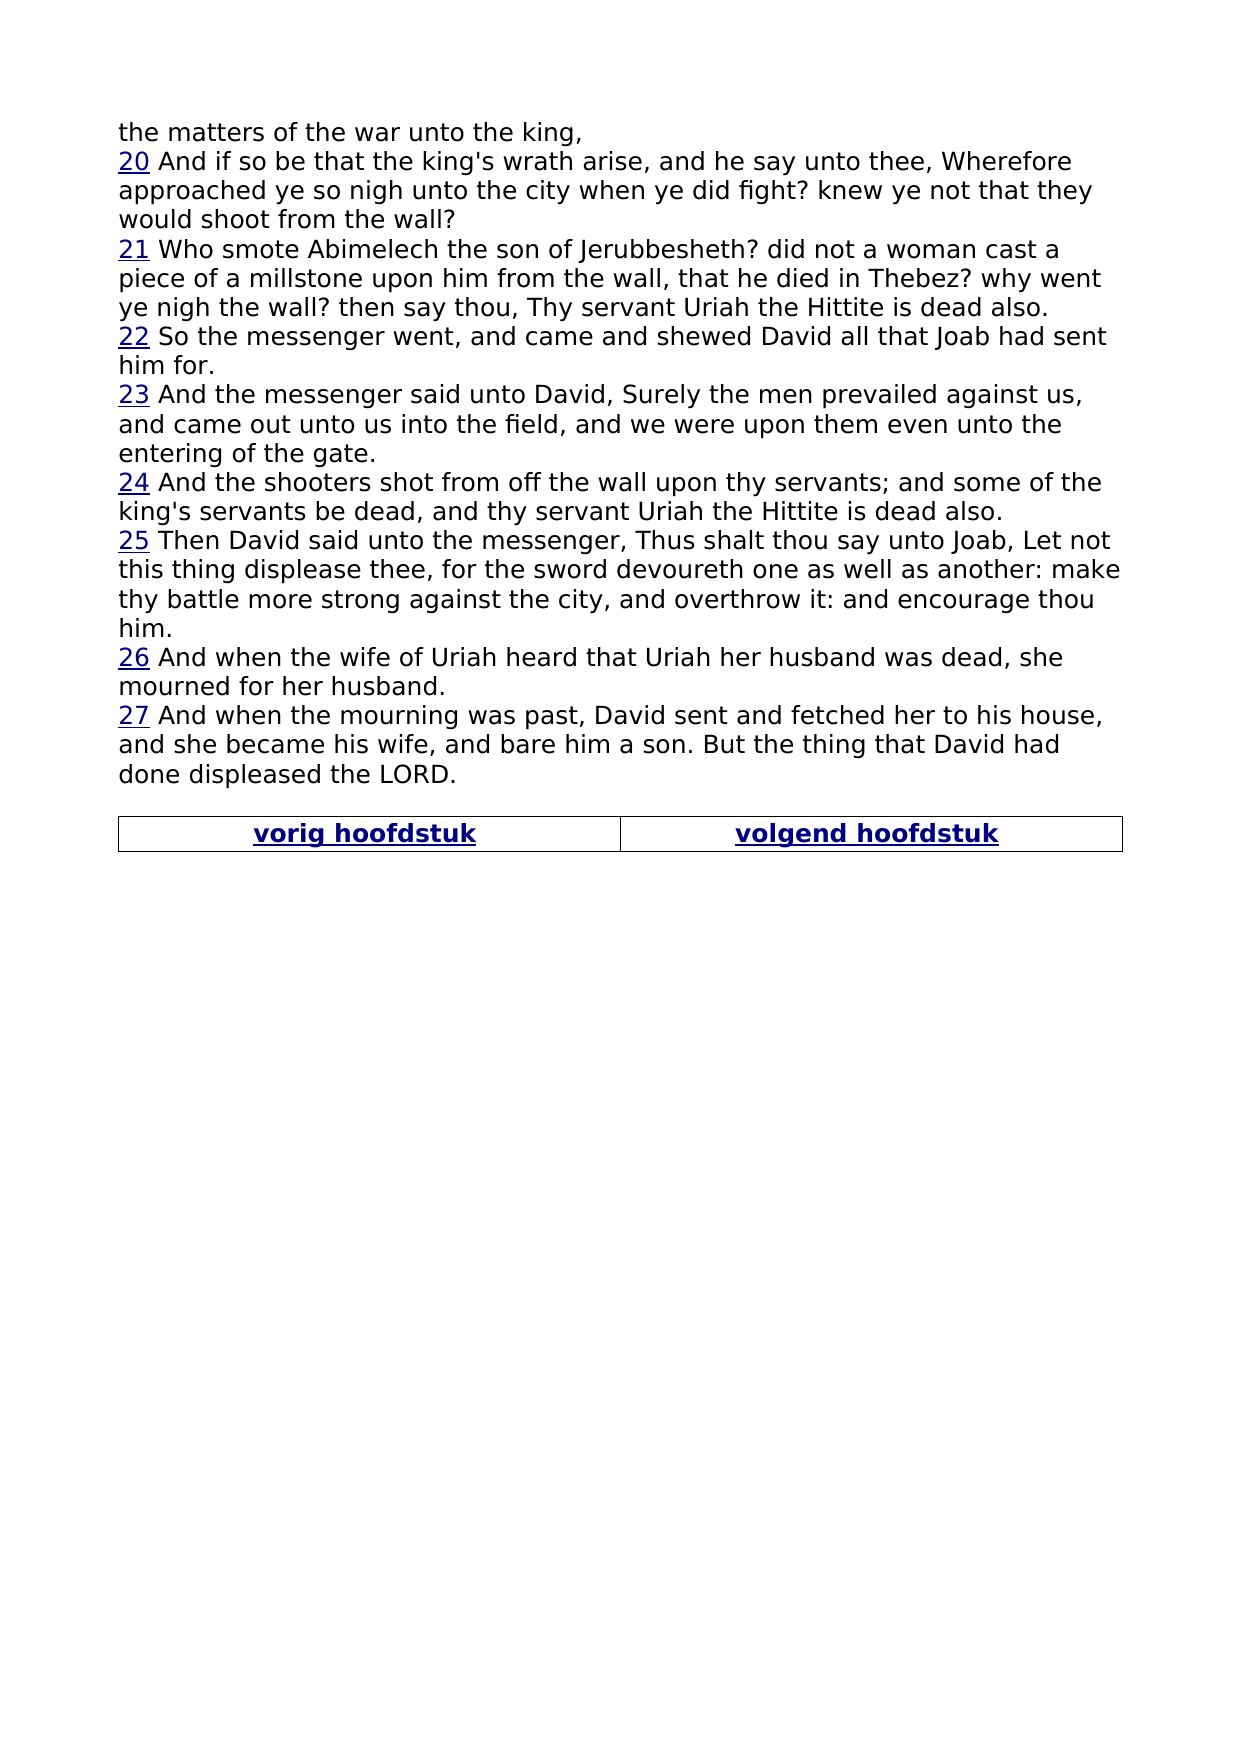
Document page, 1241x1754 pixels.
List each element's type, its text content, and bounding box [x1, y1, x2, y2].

table_header vorig hoofdstuk [119, 817, 620, 851]
table_header volgend hoofdstuk [621, 817, 1122, 851]
text the matters of the war unto the king, 20 And if so be that the king's wrath arise, and he say unto thee, Wherefore approached ye so nigh unto the city when ye did fight? knew ye not that they would shoot from the wall? 21 Who smote Abimelech the son of Jerubbesheth? did not a woman cast a piece of a millstone upon him from the wall, that he died in Thebez? why went ye nigh the wall? then say thou, Thy servant Uriah the Hittite is dead also. 22 So the messenger went, and came and shewed David all that Joab had sent him for. 23 And the messenger said unto David, Surely the men prevailed against us, and came out unto us into the field, and we were upon them even unto the entering of the gate. 24 And the shooters shot from off the wall upon thy servants; and some of the king's servants be dead, and thy servant Uriah the Hittite is dead also. 25 Then David said unto the messenger, Thus shalt thou say unto Joab, Let not this thing displease thee, for the sword devoureth one as well as another: make thy battle more strong against the city, and overthrow it: and encourage thou him. 26 And when the wife of Uriah heard that Uriah her husband was dead, she mourned for her husband. 27 And when the mourning was past, David sent and fetched her to his house, and she became his wife, and bare him a son. But the thing that David had done displeased the LORD. [118, 118, 1122, 789]
